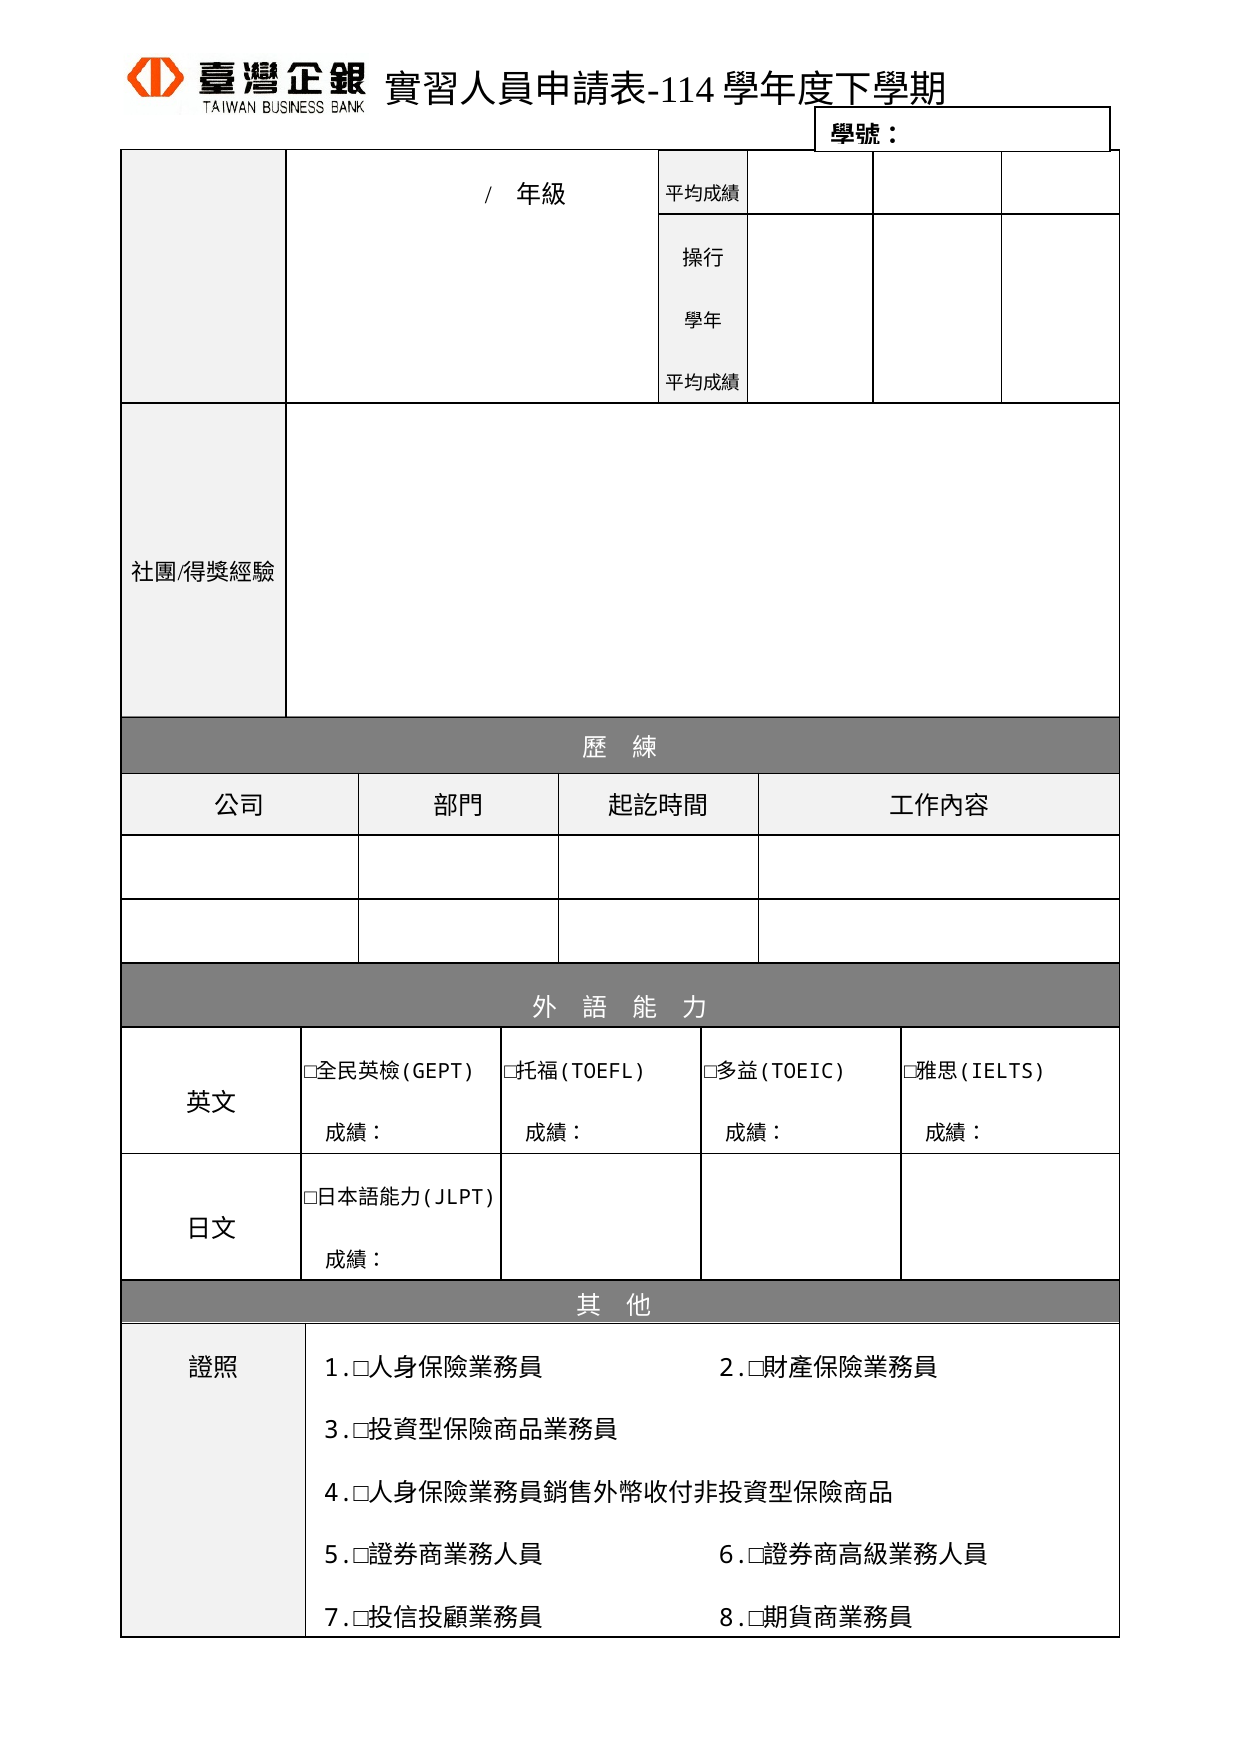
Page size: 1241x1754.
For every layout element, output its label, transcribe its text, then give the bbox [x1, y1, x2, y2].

table_cell [1002, 215, 1119, 402]
table_cell □全民英檢(GEPT) 成績： [302, 1028, 500, 1153]
table_cell [902, 1154, 1119, 1279]
table_cell [287, 404, 1119, 716]
table_cell [359, 900, 558, 962]
table_cell 起訖時間 [559, 774, 758, 834]
table_cell 外 語 能 力 [122, 964, 1119, 1026]
table_cell 1.□人身保險業務員 2.□財產保險業務員 3.□投資型保險商品業務員 4.□人身保險業務員銷售外幣收付非投資型保險商品 5.□證券商業務人員 6.□證券商高級業務人員 7.□投信投顧業務員 8.□期貨商業務員 [306, 1324, 1119, 1636]
table_cell [559, 836, 758, 898]
table_cell 歷 練 [122, 718, 1119, 773]
table_cell 社團/得獎經驗 [122, 404, 285, 716]
table_cell □多益(TOEIC) 成績： [702, 1028, 900, 1153]
table_cell [748, 151, 872, 213]
table_cell [759, 900, 1119, 962]
table_cell 證照 [122, 1324, 305, 1636]
table_cell [759, 836, 1119, 898]
table_cell 工作內容 [759, 774, 1119, 834]
table_cell [122, 150, 285, 402]
table_cell [559, 900, 758, 962]
table_cell [748, 215, 872, 402]
table_cell 日文 [122, 1154, 300, 1279]
table_cell 操行 學年 平均成績 [659, 215, 747, 402]
table_cell 部門 [359, 774, 558, 834]
table_cell [874, 215, 1001, 402]
table_cell 平均成績 [659, 151, 747, 213]
table_cell [359, 836, 558, 898]
table_cell 其 他 [122, 1281, 1119, 1322]
table_cell □雅思(IELTS) 成績： [902, 1028, 1119, 1153]
table_cell [702, 1154, 900, 1279]
table_cell [1002, 151, 1119, 213]
table_cell 英文 [122, 1028, 300, 1153]
table_cell [874, 152, 1001, 213]
table_cell / 年級 [287, 150, 658, 402]
table_cell 公司 [122, 774, 358, 834]
table_cell [122, 900, 358, 962]
table_cell □托福(TOEFL) 成績： [502, 1028, 700, 1153]
table_cell [122, 836, 358, 898]
table_cell □日本語能力(JLPT) 成績： [302, 1154, 500, 1279]
table_cell [502, 1154, 700, 1279]
